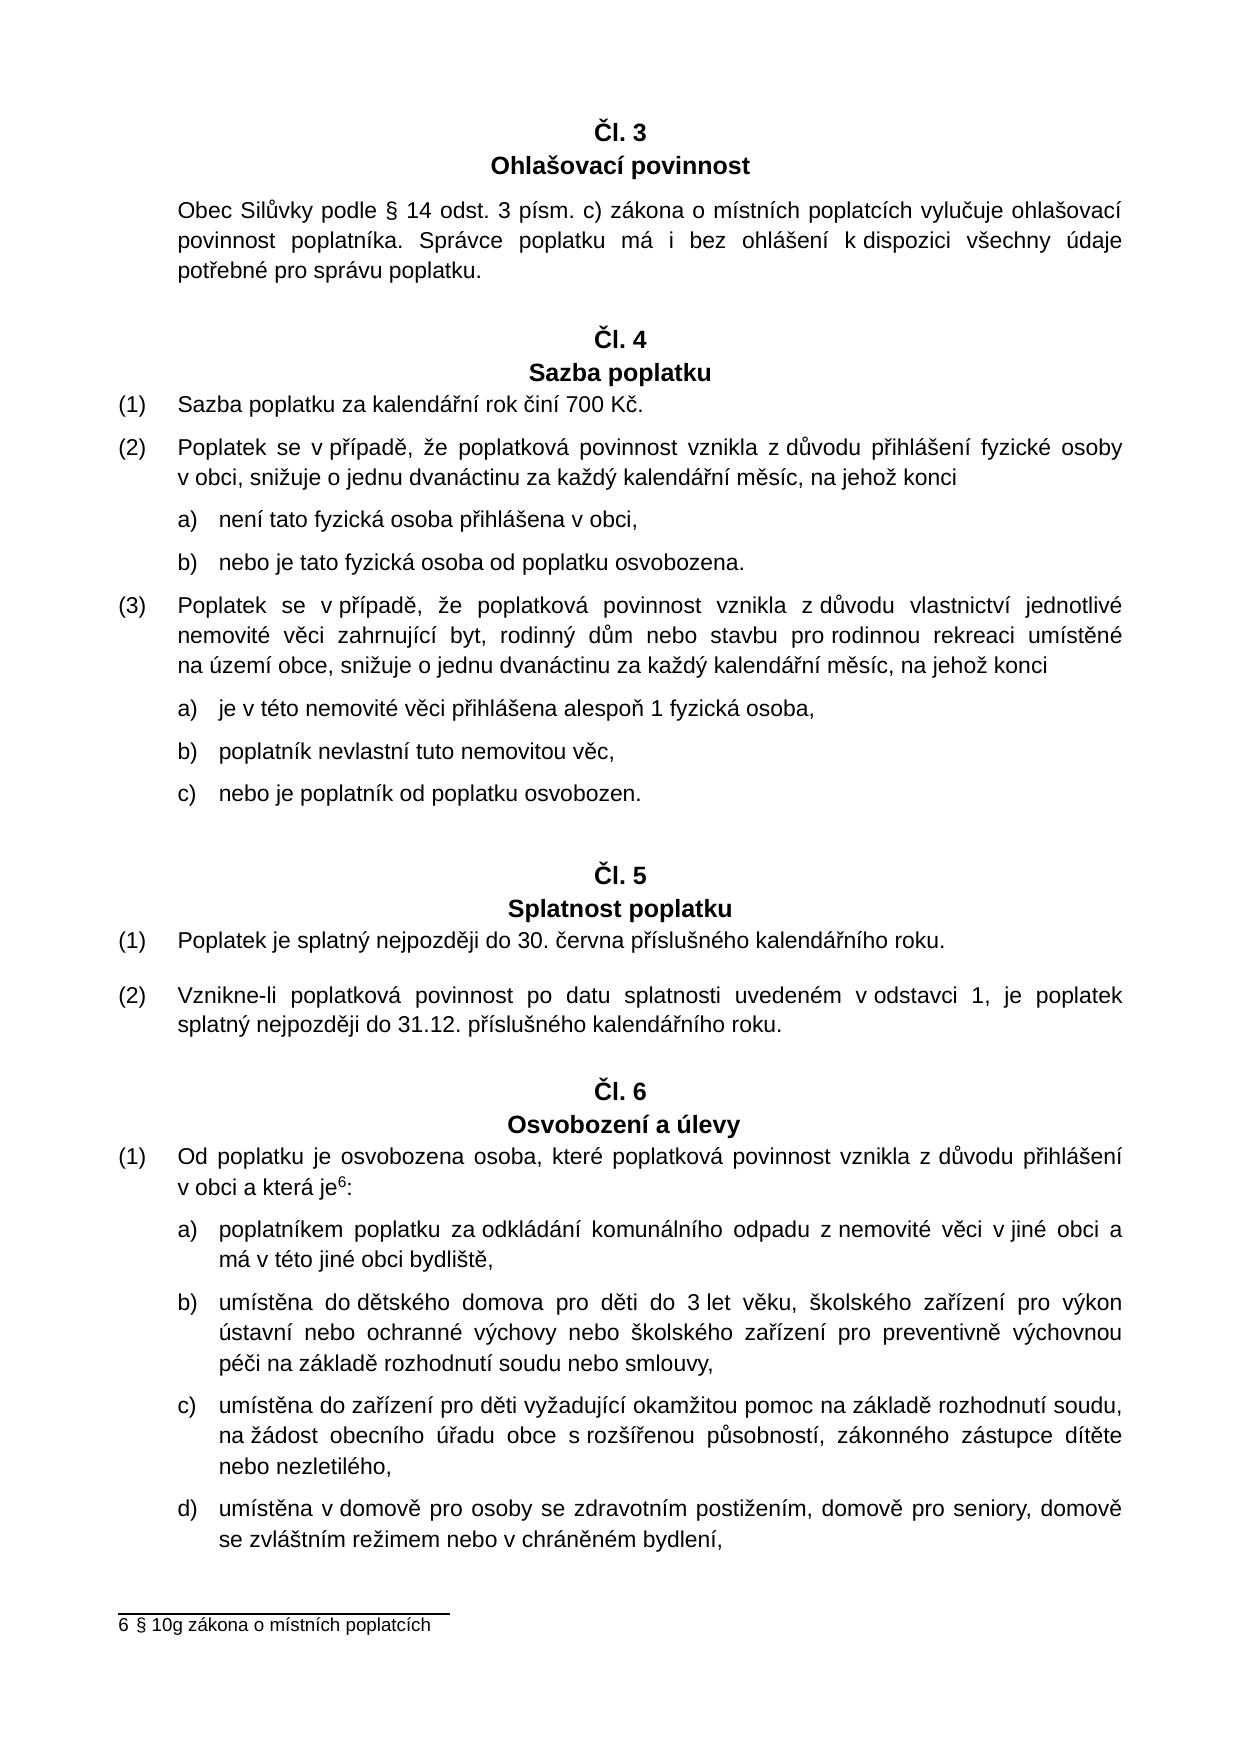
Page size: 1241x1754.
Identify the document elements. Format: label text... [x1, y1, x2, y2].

subtitle Čl. 3 Ohlašovací povinnost [118, 118, 1122, 180]
list nebo je tato fyzická osoba od poplatku osvobozena. [177, 549, 1122, 576]
list § 10g zákona o místních poplatcích [118, 1614, 1122, 1635]
list je v této nemovité věci přihlášena alespoň 1 fyzická osoba, [177, 695, 1122, 721]
subtitle Čl. 6 Osvobození a úlevy [118, 1077, 1122, 1139]
list nebo je poplatník od poplatku osvobozen. [177, 780, 1122, 807]
list Vznikne-li poplatková povinnost po datu splatnosti uvedeném v odstavci 1, je poplatek splatný nejpozději do 31.12. příslušného kalendářního roku. [118, 982, 1122, 1037]
list umístěna v domově pro osoby se zdravotním postižením, domově pro seniory, domově se zvláštním režimem nebo v chráněném bydlení, [177, 1495, 1122, 1552]
list poplatník nevlastní tuto nemovitou věc, [177, 738, 1122, 764]
list Sazba poplatku za kalendářní rok činí 700 Kč. [118, 391, 1122, 417]
list Poplatek se v případě, že poplatková povinnost vznikla z důvodu přihlášení fyzické osoby v obci, snižuje o jednu dvanáctinu za každý kalendářní měsíc, na jehož konci [118, 433, 1122, 490]
list Poplatek je splatný nejpozději do 30. června příslušného kalendářního roku. [118, 927, 1122, 953]
subtitle Čl. 4 Sazba poplatku [118, 325, 1122, 387]
text Obec Silůvky podle § 14 odst. 3 písm. c) zákona o místních poplatcích vylučuje ohlašovací povinnost poplatníka. Správce poplatku má i bez ohlášení k dispozici všechny údaje potřebné pro správu poplatku. [177, 197, 1122, 283]
list umístěna do dětského domova pro děti do 3 let věku, školského zařízení pro výkon ústavní nebo ochranné výchovy nebo školského zařízení pro preventivně výchovnou péči na základě rozhodnutí soudu nebo smlouvy, [177, 1289, 1122, 1376]
list Od poplatku je osvobozena osoba, které poplatková povinnost vznikla z důvodu přihlášení v obci a která je: [118, 1143, 1122, 1200]
list není tato fyzická osoba přihlášena v obci, [177, 506, 1122, 533]
list poplatníkem poplatku za odkládání komunálního odpadu z nemovité věci v jiné obci a má v této jiné obci bydliště, [177, 1216, 1122, 1273]
list umístěna do zařízení pro děti vyžadující okamžitou pomoc na základě rozhodnutí soudu, na žádost obecního úřadu obce s rozšířenou působností, zákonného zástupce dítěte nebo nezletilého, [177, 1392, 1122, 1479]
list Poplatek se v případě, že poplatková povinnost vznikla z důvodu vlastnictví jednotlivé nemovité věci zahrnující byt, rodinný dům nebo stavbu pro rodinnou rekreaci umístěné na území obce, snižuje o jednu dvanáctinu za každý kalendářní měsíc, na jehož konci [118, 592, 1122, 679]
subtitle Čl. 5 Splatnost poplatku [118, 861, 1122, 922]
